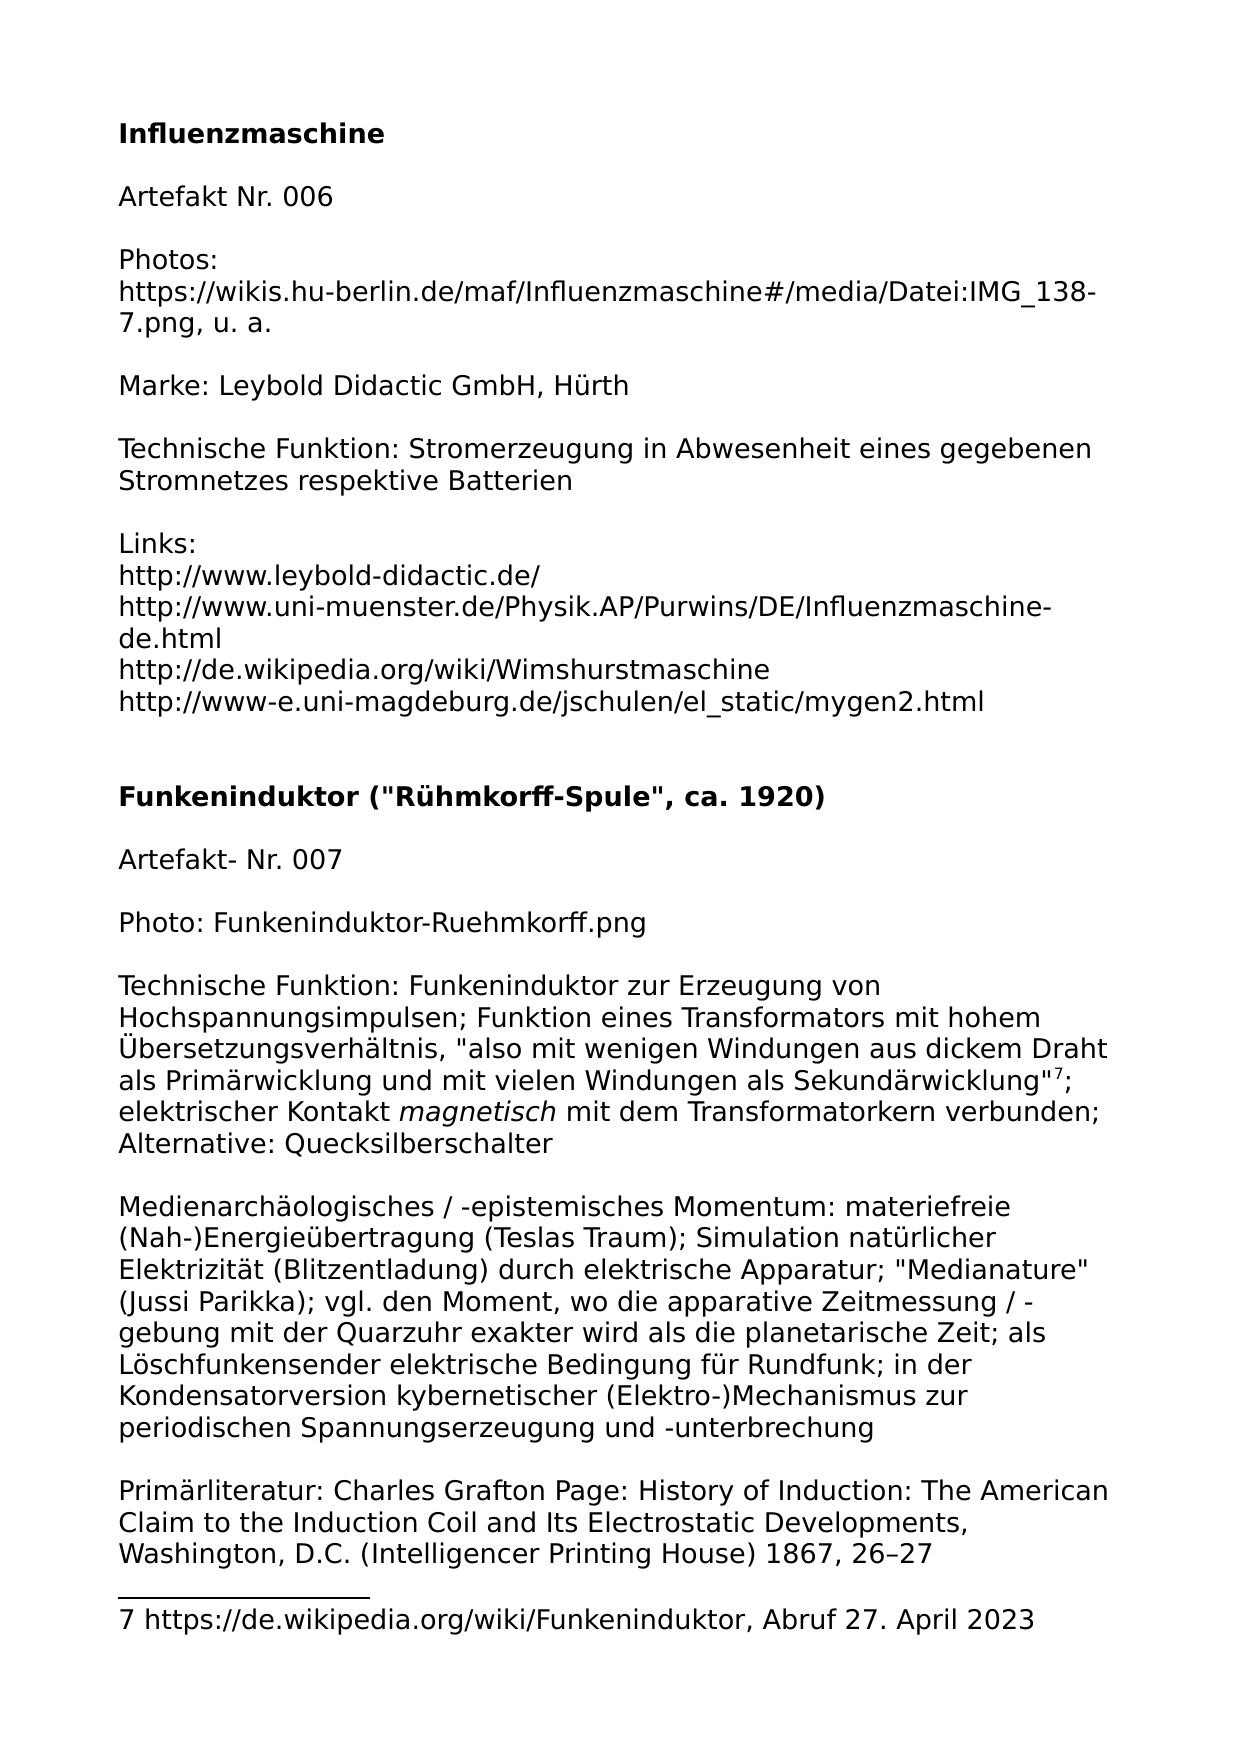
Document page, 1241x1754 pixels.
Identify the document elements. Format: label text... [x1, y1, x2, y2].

text Technische Funktion: Funkeninduktor zur Erzeugung von Hochspannungsimpulsen; Funktion eines Transformators mit hohem Übersetzungsverhältnis, "also mit wenigen Windungen aus dickem Draht als Primärwicklung und mit vielen Windungen als Sekundärwicklung"; elektrischer Kontakt magnetisch mit dem Transformatorkern verbunden; Alternative: Quecksilberschalter [118, 970, 1122, 1160]
text Marke: Leybold Didactic GmbH, Hürth [118, 371, 1122, 402]
text Technische Funktion: Stromerzeugung in Abwesenheit eines gegebenen Stromnetzes respektive Batterien [118, 434, 1122, 497]
text http://de.wikipedia.org/wiki/Wimshurstmaschine [118, 655, 1122, 686]
text Photos: https://wikis.hu-berlin.de/maf/Influenzmaschine#/media/Datei:IMG_138-7.png, u. a. [118, 244, 1122, 339]
text Artefakt- Nr. 007 [118, 844, 1122, 876]
text Primärliteratur: Charles Grafton Page: History of Induction: The American Claim to the Induction Coil and Its Electrostatic Developments, Washington, D.C. (Intelligencer Printing House) 1867, 26–27 [118, 1475, 1122, 1570]
text Photo: Funkeninduktor-Ruehmkorff.png [118, 907, 1122, 939]
text Influenzmaschine [118, 118, 1122, 150]
text http://www.leybold-didactic.de/ [118, 560, 1122, 592]
text http://www.uni-muenster.de/Physik.AP/Purwins/DE/Influenzmaschine-de.html [118, 592, 1122, 655]
text Medienarchäologisches / -epistemisches Momentum: materiefreie (Nah-)Energieübertragung (Teslas Traum); Simulation natürlicher Elektrizität (Blitzentladung) durch elektrische Apparatur; "Medianature" (Jussi Parikka); vgl. den Moment, wo die apparative Zeitmessung / -gebung mit der Quarzuhr exakter wird als die planetarische Zeit; als Löschfunkensender elektrische Bedingung für Rundfunk; in der Kondensatorversion kybernetischer (Elektro-)Mechanismus zur periodischen Spannungserzeugung und -unterbrechung [118, 1191, 1122, 1444]
text http://www-e.uni-magdeburg.de/jschulen/el_static/mygen2.html [118, 686, 1122, 718]
text Funkeninduktor ("Rühmkorff-Spule", ca. 1920) [118, 781, 1122, 812]
text Links: [118, 528, 1122, 560]
text Artefakt Nr. 006 [118, 181, 1122, 213]
text https://de.wikipedia.org/wiki/Funkeninduktor, Abruf 27. April 2023 [118, 1604, 1122, 1636]
